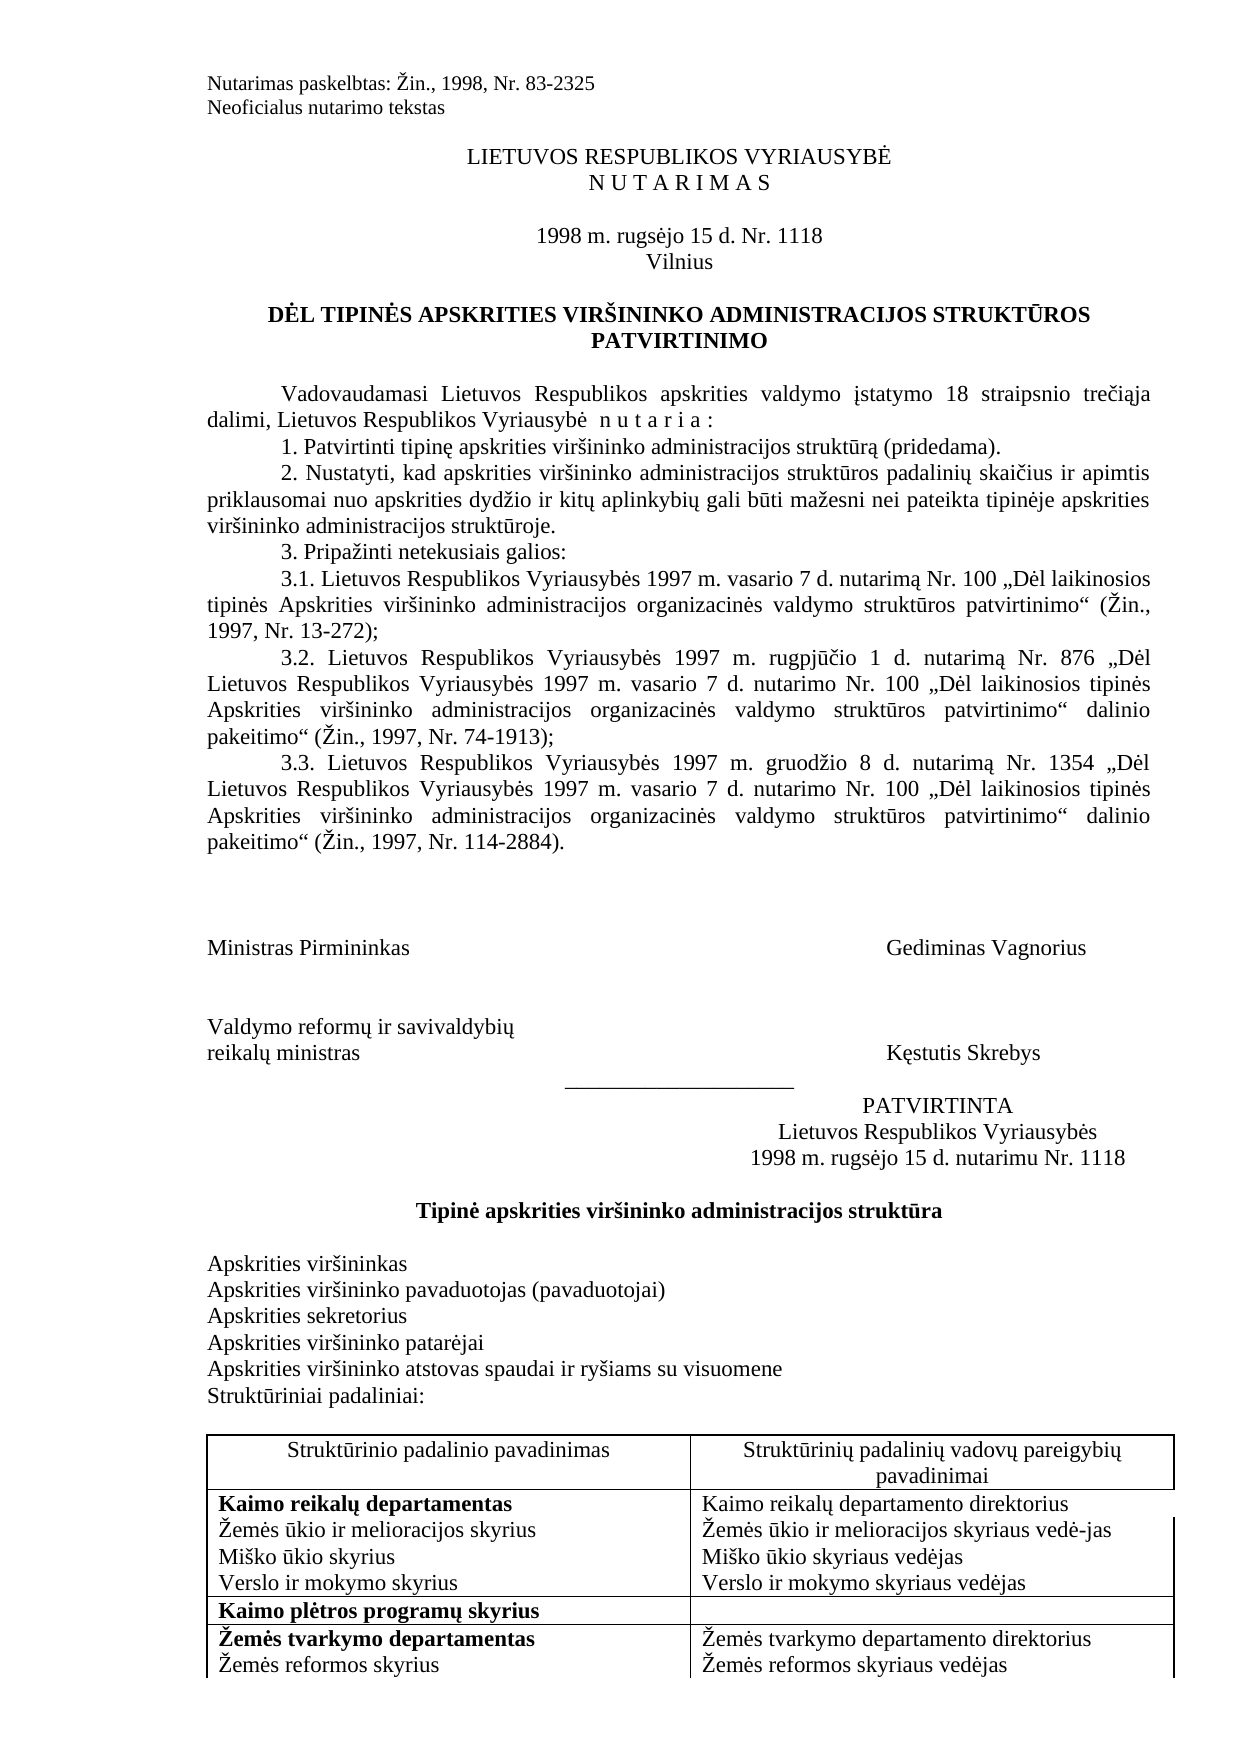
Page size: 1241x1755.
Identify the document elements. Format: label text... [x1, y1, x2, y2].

table_cell Verslo ir mokymo skyriaus vedėjas [691, 1569, 1173, 1596]
table_cell [691, 1597, 1173, 1623]
table_cell Kaimo reikalų departamentas [208, 1490, 690, 1517]
table_header Struktūrinių padalinių vadovų pareigybių pavadinimai [691, 1436, 1173, 1489]
text Valdymo reformų ir savivaldybių [207, 1013, 1152, 1039]
table_header Struktūrinio padalinio pavadinimas [208, 1436, 690, 1489]
table_cell Kaimo plėtros programų skyrius [208, 1597, 690, 1623]
text reikalų ministras Kęstutis Skrebys [207, 1039, 1152, 1065]
text 3. Pripažinti netekusiais galios: [207, 538, 1152, 565]
text N U T A R I M A S [207, 169, 1152, 196]
text Apskrities viršininko atstovas spaudai ir ryšiams su visuomene [207, 1355, 1152, 1382]
text DĖL TIPINĖS APSKRITIES VIRŠININKO ADMINISTRACIJOS STRUKTŪROS PATVIRTINIMO [207, 301, 1152, 354]
table_cell Žemės reformos skyrius [208, 1651, 690, 1678]
text LIETUVOS RESPUBLIKOS VYRIAUSYBĖ [207, 143, 1152, 169]
table_cell Žemės tvarkymo departamento direktorius [691, 1625, 1173, 1651]
text Vadovaudamasi Lietuvos Respublikos apskrities valdymo įstatymo 18 straipsnio trečiąja dalimi, Lietuvos Respublikos Vyriausybė nutaria: [207, 380, 1152, 433]
text Lietuvos Respublikos Vyriausybės [724, 1118, 1152, 1144]
table_cell Žemės tvarkymo departamentas [208, 1625, 690, 1651]
text Neoficialus nutarimo tekstas [207, 95, 1152, 119]
table_cell Žemės reformos skyriaus vedėjas [691, 1651, 1173, 1678]
text 3.3. Lietuvos Respublikos Vyriausybės 1997 m. gruodžio 8 d. nutarimą Nr. 1354 „Dėl Lietuvos Respublikos Vyriausybės 1997 m. vasario 7 d. nutarimo Nr. 100 „Dėl laikinosios tipinės Apskrities viršininko administracijos organizacinės valdymo struktūros patvirtinimo“ dalinio pakeitimo“ (Žin., 1997, Nr. 114-2884). [207, 749, 1152, 854]
table_cell Miško ūkio skyriaus vedėjas [691, 1543, 1173, 1569]
table_cell Kaimo reikalų departamento direktorius [691, 1490, 1174, 1517]
text Apskrities viršininkas [207, 1250, 1152, 1276]
text Vilnius [207, 248, 1152, 275]
text 1998 m. rugsėjo 15 d. nutarimu Nr. 1118 [724, 1144, 1152, 1171]
text 1. Patvirtinti tipinę apskrities viršininko administracijos struktūrą (pridedama). [207, 433, 1152, 459]
table_cell Miško ūkio skyrius [208, 1543, 690, 1569]
text PATVIRTINTA [724, 1092, 1152, 1118]
table_cell Verslo ir mokymo skyrius [208, 1569, 690, 1596]
text 1998 m. rugsėjo 15 d. Nr. 1118 [207, 222, 1152, 248]
table_cell Žemės ūkio ir melioracijos skyriaus vedė-jas [691, 1517, 1173, 1543]
table_cell Žemės ūkio ir melioracijos skyrius [208, 1517, 690, 1543]
text Nutarimas paskelbtas: Žin., 1998, Nr. 83-2325 [207, 71, 1152, 95]
text ____________________ [207, 1065, 1152, 1092]
text Struktūriniai padaliniai: [207, 1382, 1152, 1408]
text 2. Nustatyti, kad apskrities viršininko administracijos struktūros padalinių skaičius ir apimtis priklausomai nuo apskrities dydžio ir kitų aplinkybių gali būti mažesni nei pateikta tipinėje apskrities viršininko administracijos struktūroje. [207, 459, 1152, 538]
text Ministras Pirmininkas Gediminas Vagnorius [207, 934, 1152, 960]
text 3.1. Lietuvos Respublikos Vyriausybės 1997 m. vasario 7 d. nutarimą Nr. 100 „Dėl laikinosios tipinės Apskrities viršininko administracijos organizacinės valdymo struktūros patvirtinimo“ (Žin., 1997, Nr. 13-272); [207, 565, 1152, 644]
text 3.2. Lietuvos Respublikos Vyriausybės 1997 m. rugpjūčio 1 d. nutarimą Nr. 876 „Dėl Lietuvos Respublikos Vyriausybės 1997 m. vasario 7 d. nutarimo Nr. 100 „Dėl laikinosios tipinės Apskrities viršininko administracijos organizacinės valdymo struktūros patvirtinimo“ dalinio pakeitimo“ (Žin., 1997, Nr. 74-1913); [207, 644, 1152, 749]
text Apskrities viršininko patarėjai [207, 1329, 1152, 1355]
subtitle Tipinė apskrities viršininko administracijos struktūra [207, 1197, 1152, 1223]
text Apskrities viršininko pavaduotojas (pavaduotojai) [207, 1276, 1152, 1303]
text Apskrities sekretorius [207, 1303, 1152, 1329]
